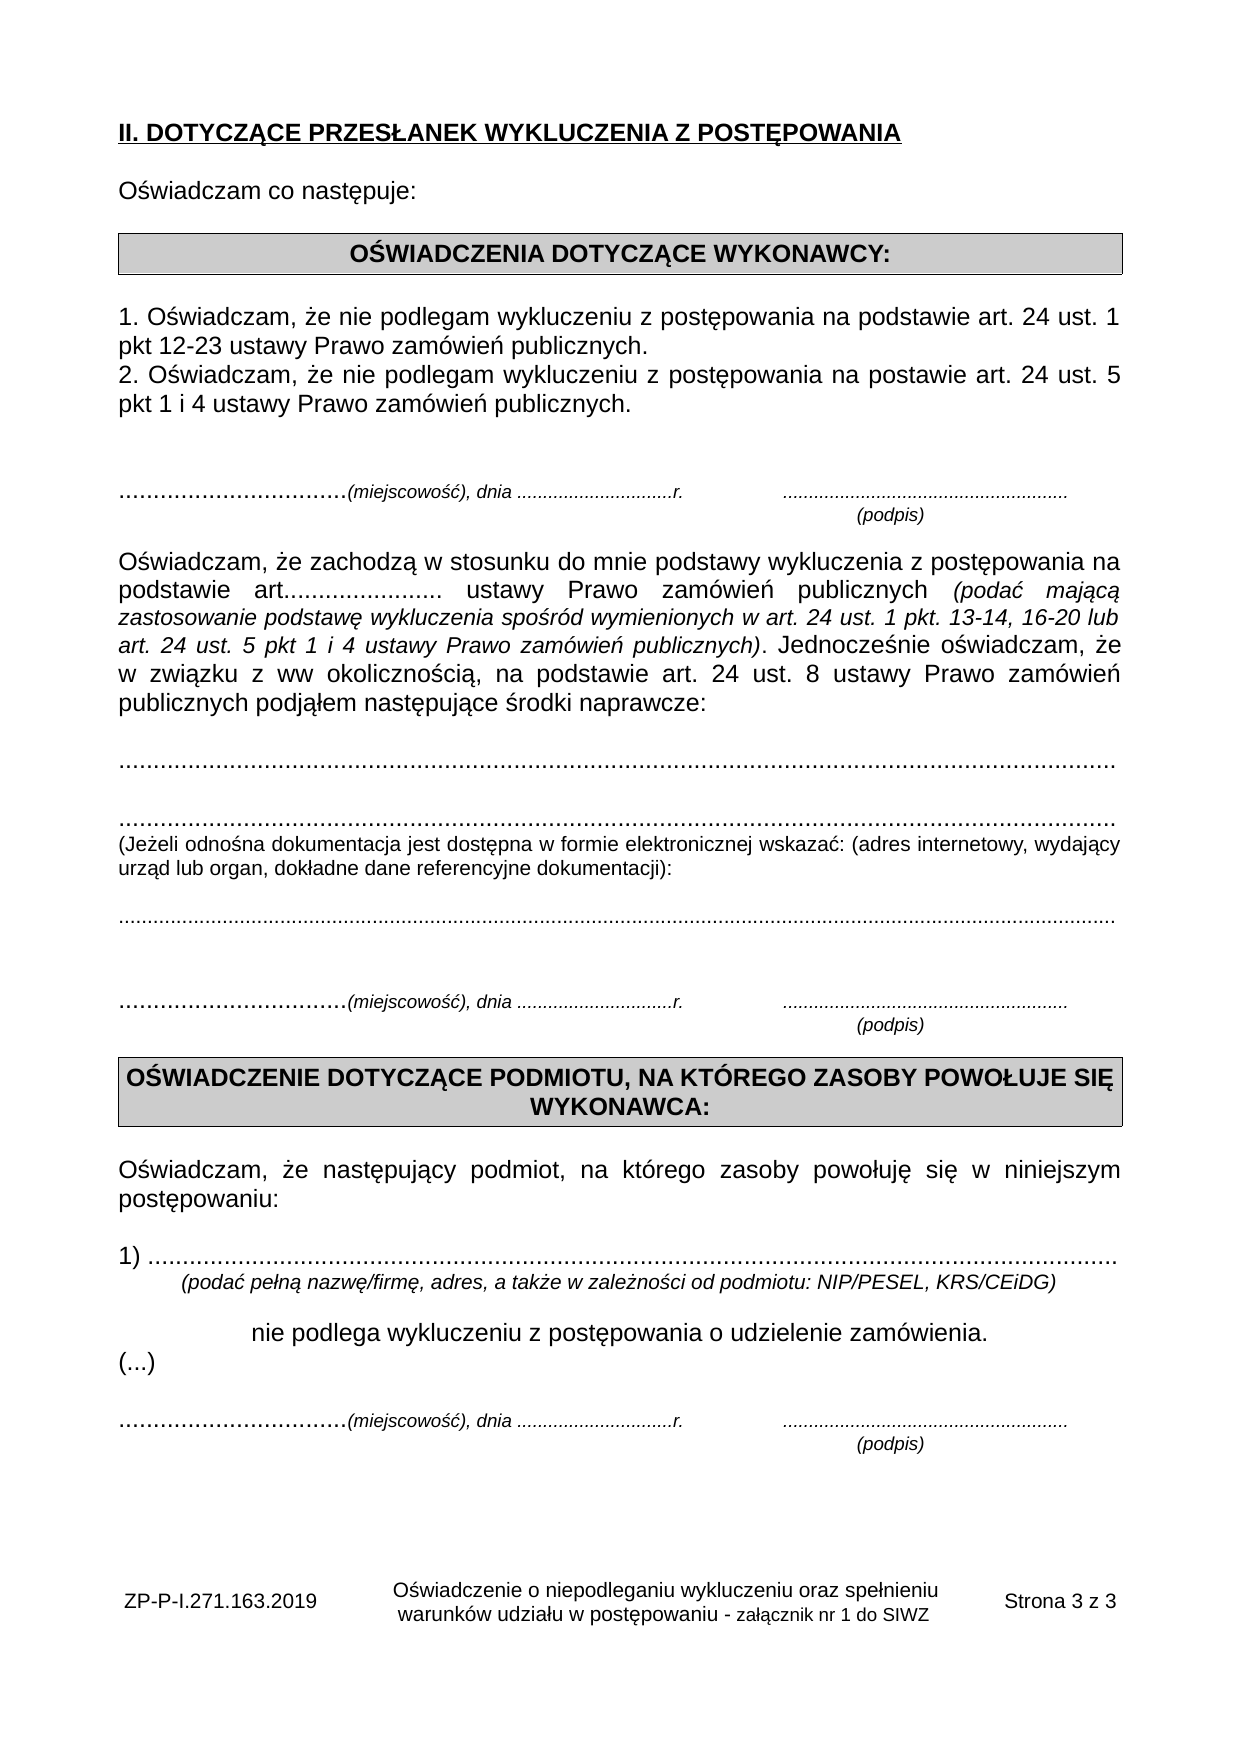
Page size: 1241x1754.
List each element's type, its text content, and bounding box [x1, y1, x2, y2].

text (...) [118, 1347, 1122, 1375]
text ................................................................................................................................................ [118, 746, 1122, 774]
text Oświadczam, że następujący podmiot, na którego zasoby powołuję się w niniejszym postępowaniu: [118, 1155, 1122, 1212]
text II. DOTYCZĄCE PRZESŁANEK WYKLUCZENIA Z POSTĘPOWANIA [118, 118, 1122, 147]
text (podpis) [118, 1433, 1122, 1454]
table_header OŚWIADCZENIA DOTYCZĄCE WYKONAWCY: [119, 234, 1122, 273]
table_header OŚWIADCZENIE DOTYCZĄCE PODMIOTU, NA KTÓREGO ZASOBY POWOŁUJE SIĘ WYKONAWCA: [119, 1058, 1122, 1126]
text (podpis) [118, 503, 1122, 525]
text 2. Oświadczam, że nie podlegam wykluczeniu z postępowania na postawie art. 24 ust. 5 pkt 1 i 4 ustawy Prawo zamówień publicznych. [118, 360, 1122, 417]
text Oświadczam, że zachodzą w stosunku do mnie podstawy wykluczenia z postępowania na podstawie art....................... ustawy Prawo zamówień publicznych (podać mającą zastosowanie podstawę wykluczenia spośród wymienionych w art. 24 ust. 1 pkt. 13-14, 16-20 lub art. 24 ust. 5 pkt 1 i 4 ustawy Prawo zamówień publicznych). Jednocześnie oświadczam, że w związku z ww okolicznością, na podstawie art. 24 ust. 8 ustawy Prawo zamówień publicznych podjąłem następujące środki naprawcze: [118, 547, 1122, 717]
text (Jeżeli odnośna dokumentacja jest dostępna w formie elektronicznej wskazać: (adres internetowy, wydający urząd lub organ, dokładne dane referencyjne dokumentacji): [118, 832, 1122, 880]
text ................................................................................................................................................ [118, 803, 1122, 832]
text .................................(miejscowość), dnia ..............................r. ....................................................... [118, 1404, 1122, 1433]
text 1) ............................................................................................................................................ [118, 1241, 1122, 1270]
text ............................................................................................................................................................................. [118, 904, 1122, 928]
text 1. Oświadczam, że nie podlegam wykluczeniu z postępowania na podstawie art. 24 ust. 1 pkt 12-23 ustawy Prawo zamówień publicznych. [118, 302, 1122, 360]
text Oświadczam co następuje: [118, 176, 1122, 204]
text (podać pełną nazwę/firmę, adres, a także w zależności od podmiotu: NIP/PESEL, KRS/CEiDG) [118, 1270, 1122, 1294]
text .................................(miejscowość), dnia ..............................r. ....................................................... [118, 985, 1122, 1014]
text (podpis) [118, 1014, 1122, 1035]
text .................................(miejscowość), dnia ..............................r. ....................................................... [118, 475, 1122, 503]
text nie podlega wykluczeniu z postępowania o udzielenie zamówienia. [118, 1318, 1122, 1347]
